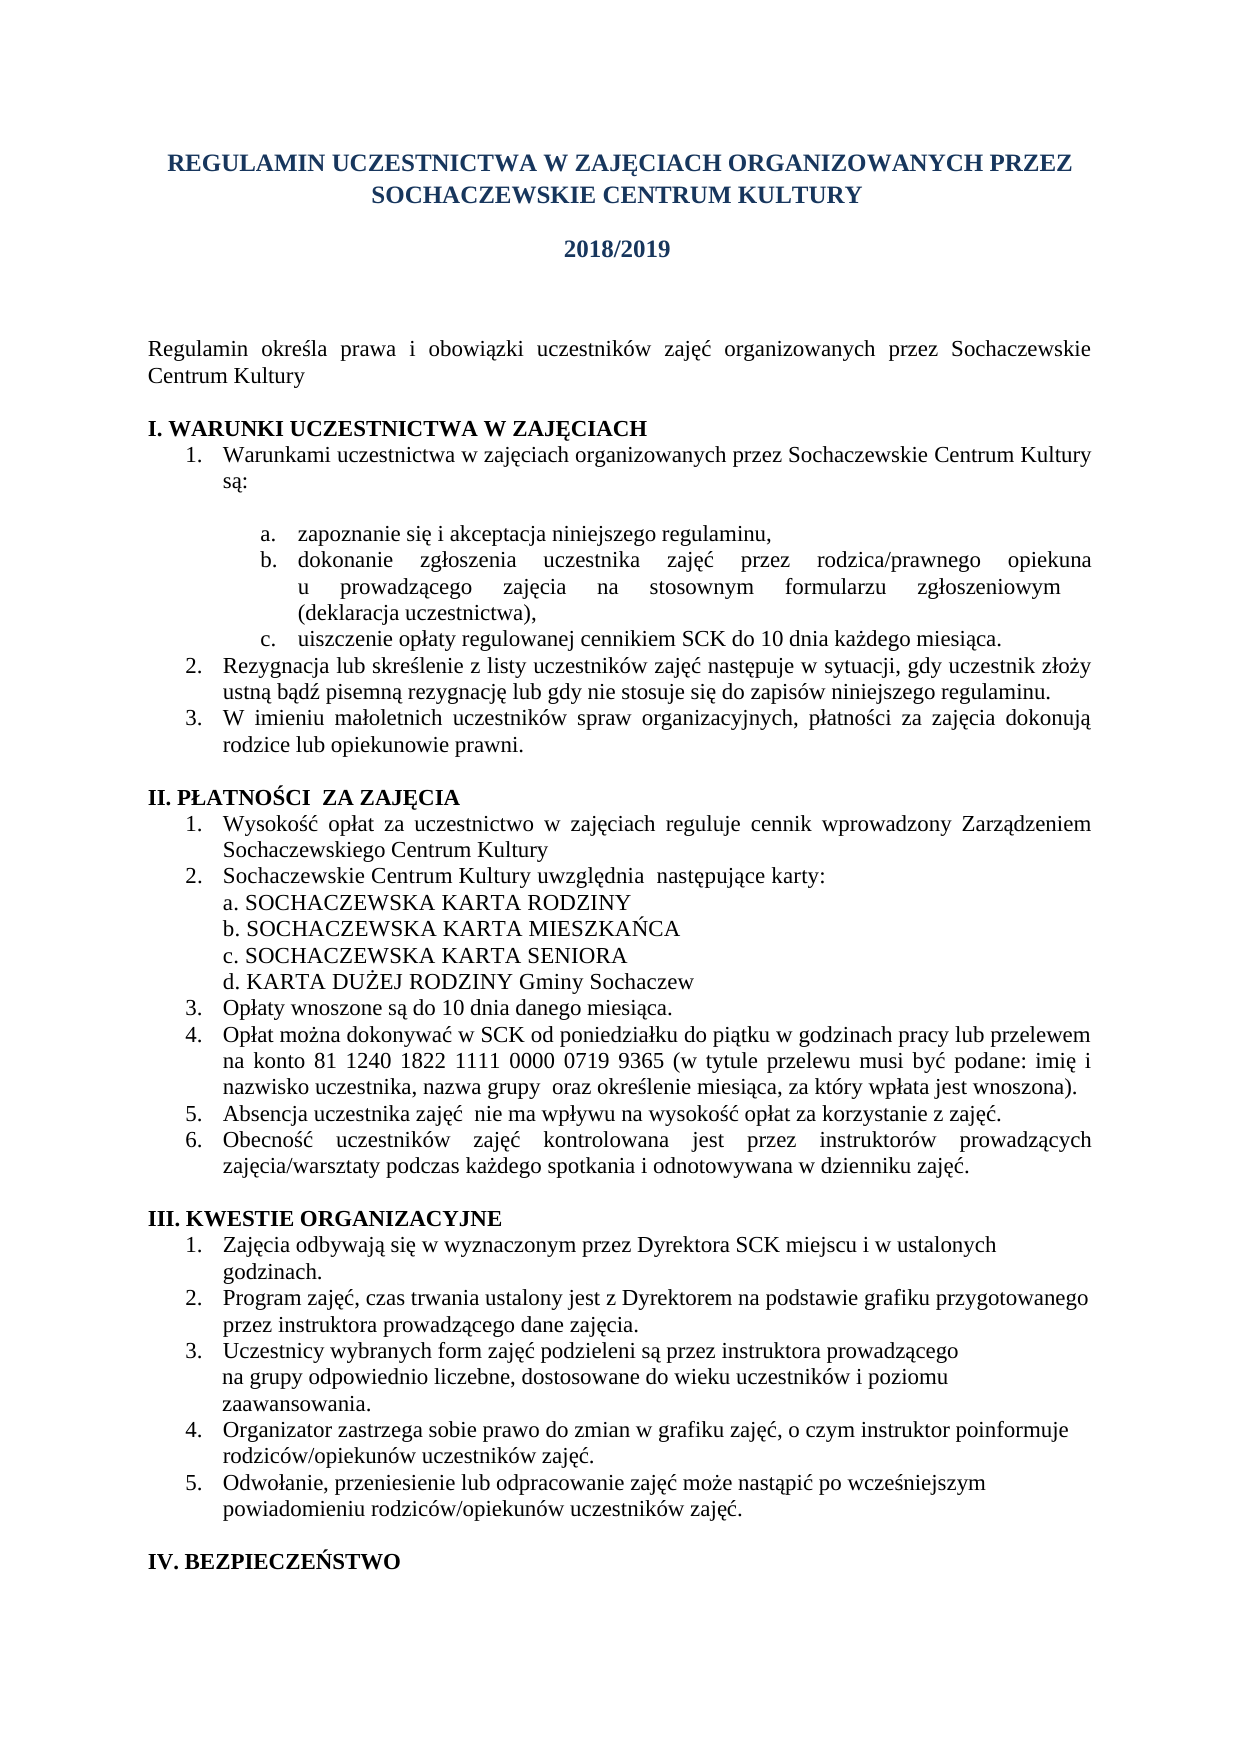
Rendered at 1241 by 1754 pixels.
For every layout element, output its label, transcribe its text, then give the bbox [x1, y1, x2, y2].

text II. PŁATNOŚCI ZA ZAJĘCIA [148, 783, 1093, 810]
list a. SOCHACZEWSKA KARTA RODZINY [223, 889, 1093, 915]
list Program zajęć, czas trwania ustalony jest z Dyrektorem na podstawie grafiku przygotowanego przez instruktora prowadzącego dane zajęcia. [185, 1284, 1093, 1337]
list W imieniu małoletnich uczestników spraw organizacyjnych, płatności za zajęcia dokonują rodzice lub opiekunowie prawni. [185, 704, 1093, 757]
list Opłat można dokonywać w SCK od poniedziałku do piątku w godzinach pracy lub przelewem na konto 81 1240 1822 1111 0000 0719 9365 (w tytule przelewu musi być podane: imię i nazwisko uczestnika, nazwa grupy oraz określenie miesiąca, za który wpłata jest wnoszona). [185, 1021, 1093, 1100]
list Sochaczewskie Centrum Kultury uwzględnia następujące karty: [185, 863, 1093, 889]
list Rezygnacja lub skreślenie z listy uczestników zajęć następuje w sytuacji, gdy uczestnik złoży ustną bądź pisemną rezygnację lub gdy nie stosuje się do zapisów niniejszego regulaminu. [185, 652, 1093, 704]
text REGULAMIN UCZESTNICTWA W ZAJĘCIACH ORGANIZOWANYCH PRZEZ SOCHACZEWSKIE CENTRUM KULTURY [148, 148, 1093, 209]
list uiszczenie opłaty regulowanej cennikiem SCK do 10 dnia każdego miesiąca. [260, 625, 1093, 652]
list d. KARTA DUŻEJ RODZINY Gminy Sochaczew [223, 968, 1093, 994]
list zapoznanie się i akceptacja niniejszego regulaminu, [260, 520, 1093, 546]
text na grupy odpowiednio liczebne, dostosowane do wieku uczestników i poziomu [148, 1363, 1093, 1390]
text Regulamin określa prawa i obowiązki uczestników zajęć organizowanych przez Sochaczewskie Centrum Kultury [148, 336, 1093, 388]
text I. WARUNKI UCZESTNICTWA W ZAJĘCIACH [148, 414, 1093, 441]
list Obecność uczestników zajęć kontrolowana jest przez instruktorów prowadzących zajęcia/warsztaty podczas każdego spotkania i odnotowywana w dzienniku zajęć. [185, 1126, 1093, 1179]
list Absencja uczestnika zajęć nie ma wpływu na wysokość opłat za korzystanie z zajęć. [185, 1100, 1093, 1126]
text IV. BEZPIECZEŃSTWO [148, 1548, 1093, 1574]
text 2018/2019 [148, 234, 1093, 263]
text zaawansowania. [148, 1390, 1093, 1416]
list Opłaty wnoszone są do 10 dnia danego miesiąca. [185, 994, 1093, 1021]
text III. KWESTIE ORGANIZACYJNE [148, 1205, 1093, 1232]
list Wysokość opłat za uczestnictwo w zajęciach reguluje cennik wprowadzony Zarządzeniem Sochaczewskiego Centrum Kultury [185, 810, 1093, 863]
list Zajęcia odbywają się w wyznaczonym przez Dyrektora SCK miejscu i w ustalonych godzinach. [185, 1232, 1093, 1284]
list b. SOCHACZEWSKA KARTA MIESZKAŃCA [223, 915, 1093, 942]
list Odwołanie, przeniesienie lub odpracowanie zajęć może nastąpić po wcześniejszym powiadomieniu rodziców/opiekunów uczestników zajęć. [185, 1469, 1093, 1521]
list Uczestnicy wybranych form zajęć podzieleni są przez instruktora prowadzącego [185, 1337, 1093, 1363]
list c. SOCHACZEWSKA KARTA SENIORA [223, 942, 1093, 968]
list Warunkami uczestnictwa w zajęciach organizowanych przez Sochaczewskie Centrum Kultury są: [185, 441, 1093, 494]
list dokonanie zgłoszenia uczestnika zajęć przez rodzica/prawnego opiekuna u prowadzącego zajęcia na stosownym formularzu zgłoszeniowym (deklaracja uczestnictwa), [260, 546, 1093, 625]
list Organizator zastrzega sobie prawo do zmian w grafiku zajęć, o czym instruktor poinformuje rodziców/opiekunów uczestników zajęć. [185, 1416, 1093, 1469]
